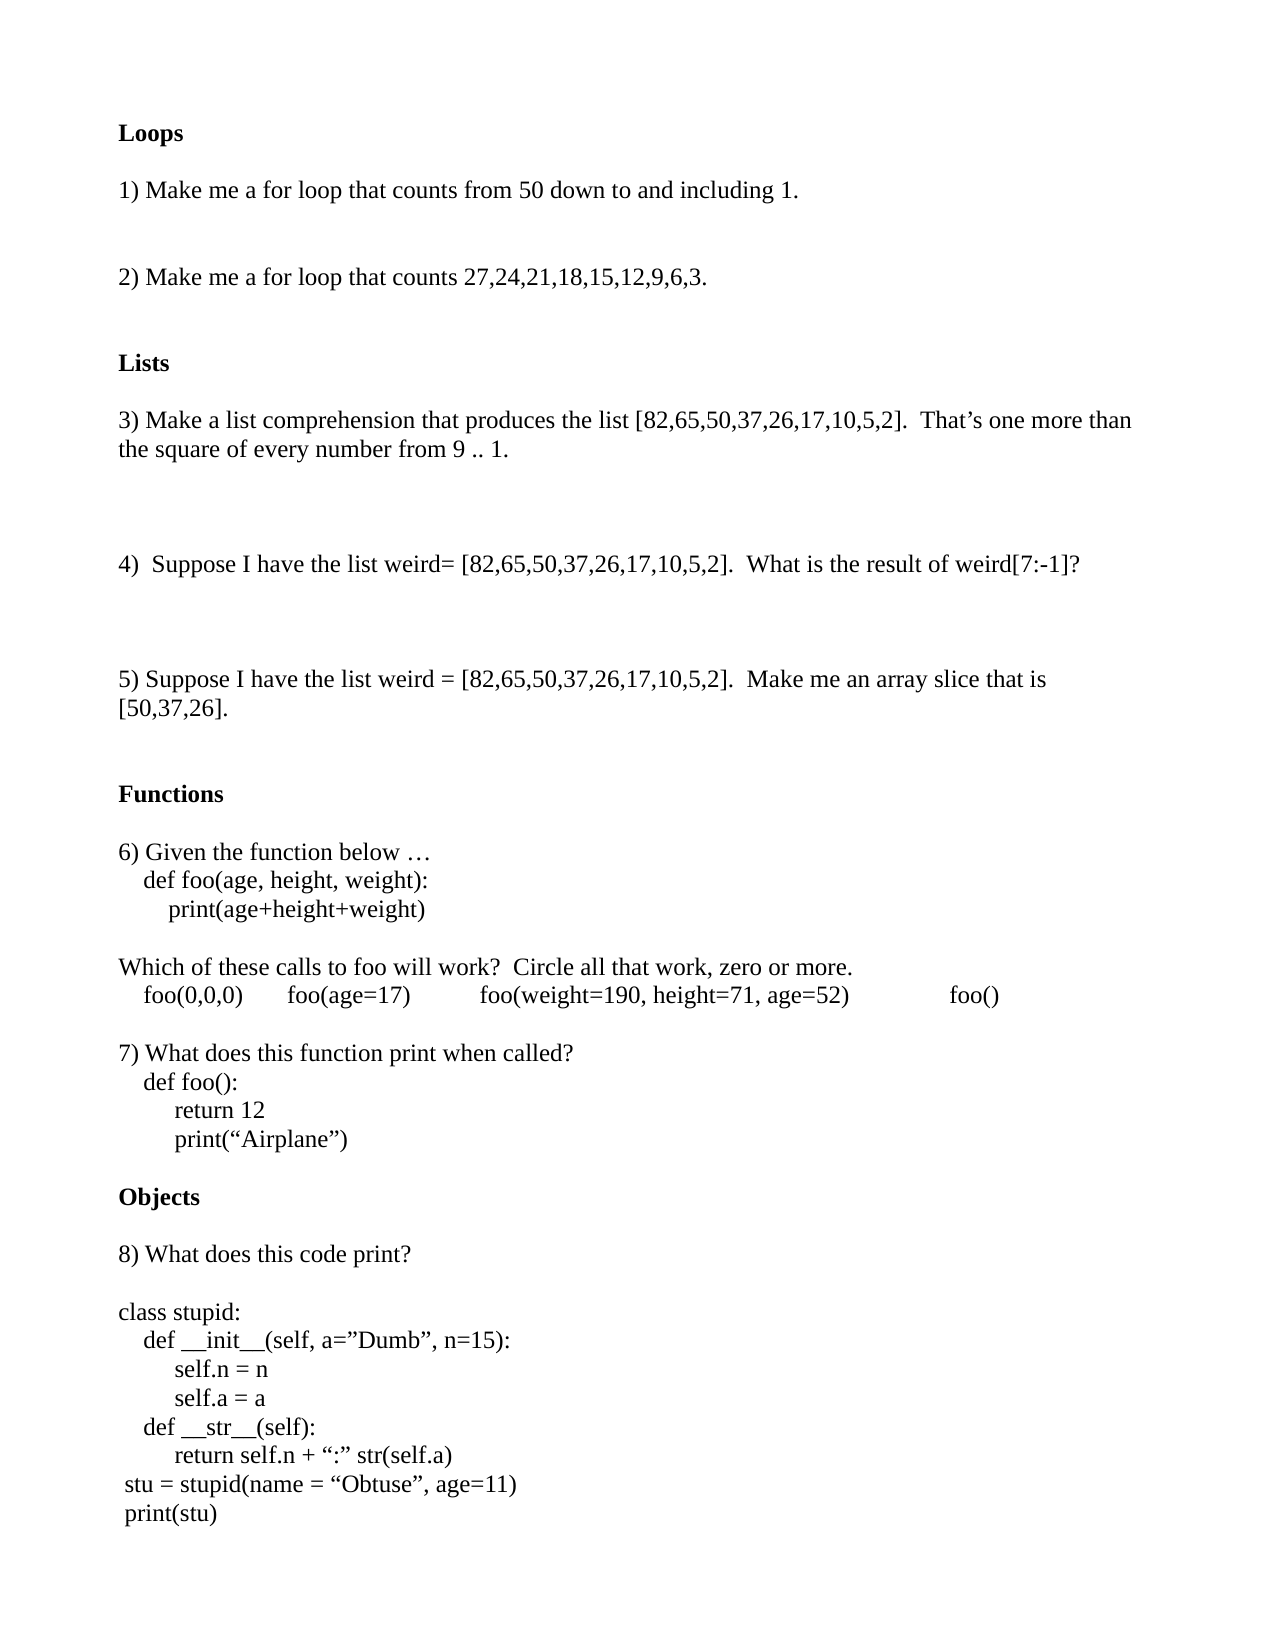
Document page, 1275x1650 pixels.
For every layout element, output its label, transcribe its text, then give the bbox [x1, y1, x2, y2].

text def foo(age, height, weight): [118, 866, 1157, 894]
text foo(0,0,0) foo(age=17) foo(weight=190, height=71, age=52) foo() [118, 981, 1157, 1009]
text self.n = n self.a = a [118, 1354, 1157, 1412]
text def __init__(self, a=”Dumb”, n=15): [118, 1326, 1157, 1354]
text 1) Make me a for loop that counts from 50 down to and including 1. [118, 176, 1157, 204]
text print(stu) [118, 1498, 1157, 1527]
text print(age+height+weight) [118, 894, 1157, 923]
text def foo(): return 12 print(“Airplane”) [118, 1067, 1157, 1153]
text Functions [118, 779, 1157, 808]
text 7) What does this function print when called? [118, 1038, 1157, 1067]
text 6) Given the function below … [118, 837, 1157, 866]
text 4) Suppose I have the list weird= [82,65,50,37,26,17,10,5,2]. What is the result of weird[7:-1]? [118, 549, 1157, 578]
text 5) Suppose I have the list weird = [82,65,50,37,26,17,10,5,2]. Make me an array slice that is [50,37,26]. [118, 664, 1157, 722]
text def __str__(self): return self.n + “:” str(self.a) [118, 1412, 1157, 1469]
text 8) What does this code print? [118, 1239, 1157, 1268]
text Lists [118, 348, 1157, 377]
text Loops [118, 118, 1157, 147]
text 2) Make me a for loop that counts 27,24,21,18,15,12,9,6,3. [118, 262, 1157, 291]
text Which of these calls to foo will work? Circle all that work, zero or more. [118, 952, 1157, 981]
text Objects [118, 1182, 1157, 1211]
text class stupid: [118, 1297, 1157, 1326]
text 3) Make a list comprehension that produces the list [82,65,50,37,26,17,10,5,2]. That’s one more than the square of every number from 9 .. 1. [118, 406, 1157, 463]
text stu = stupid(name = “Obtuse”, age=11) [118, 1469, 1157, 1498]
